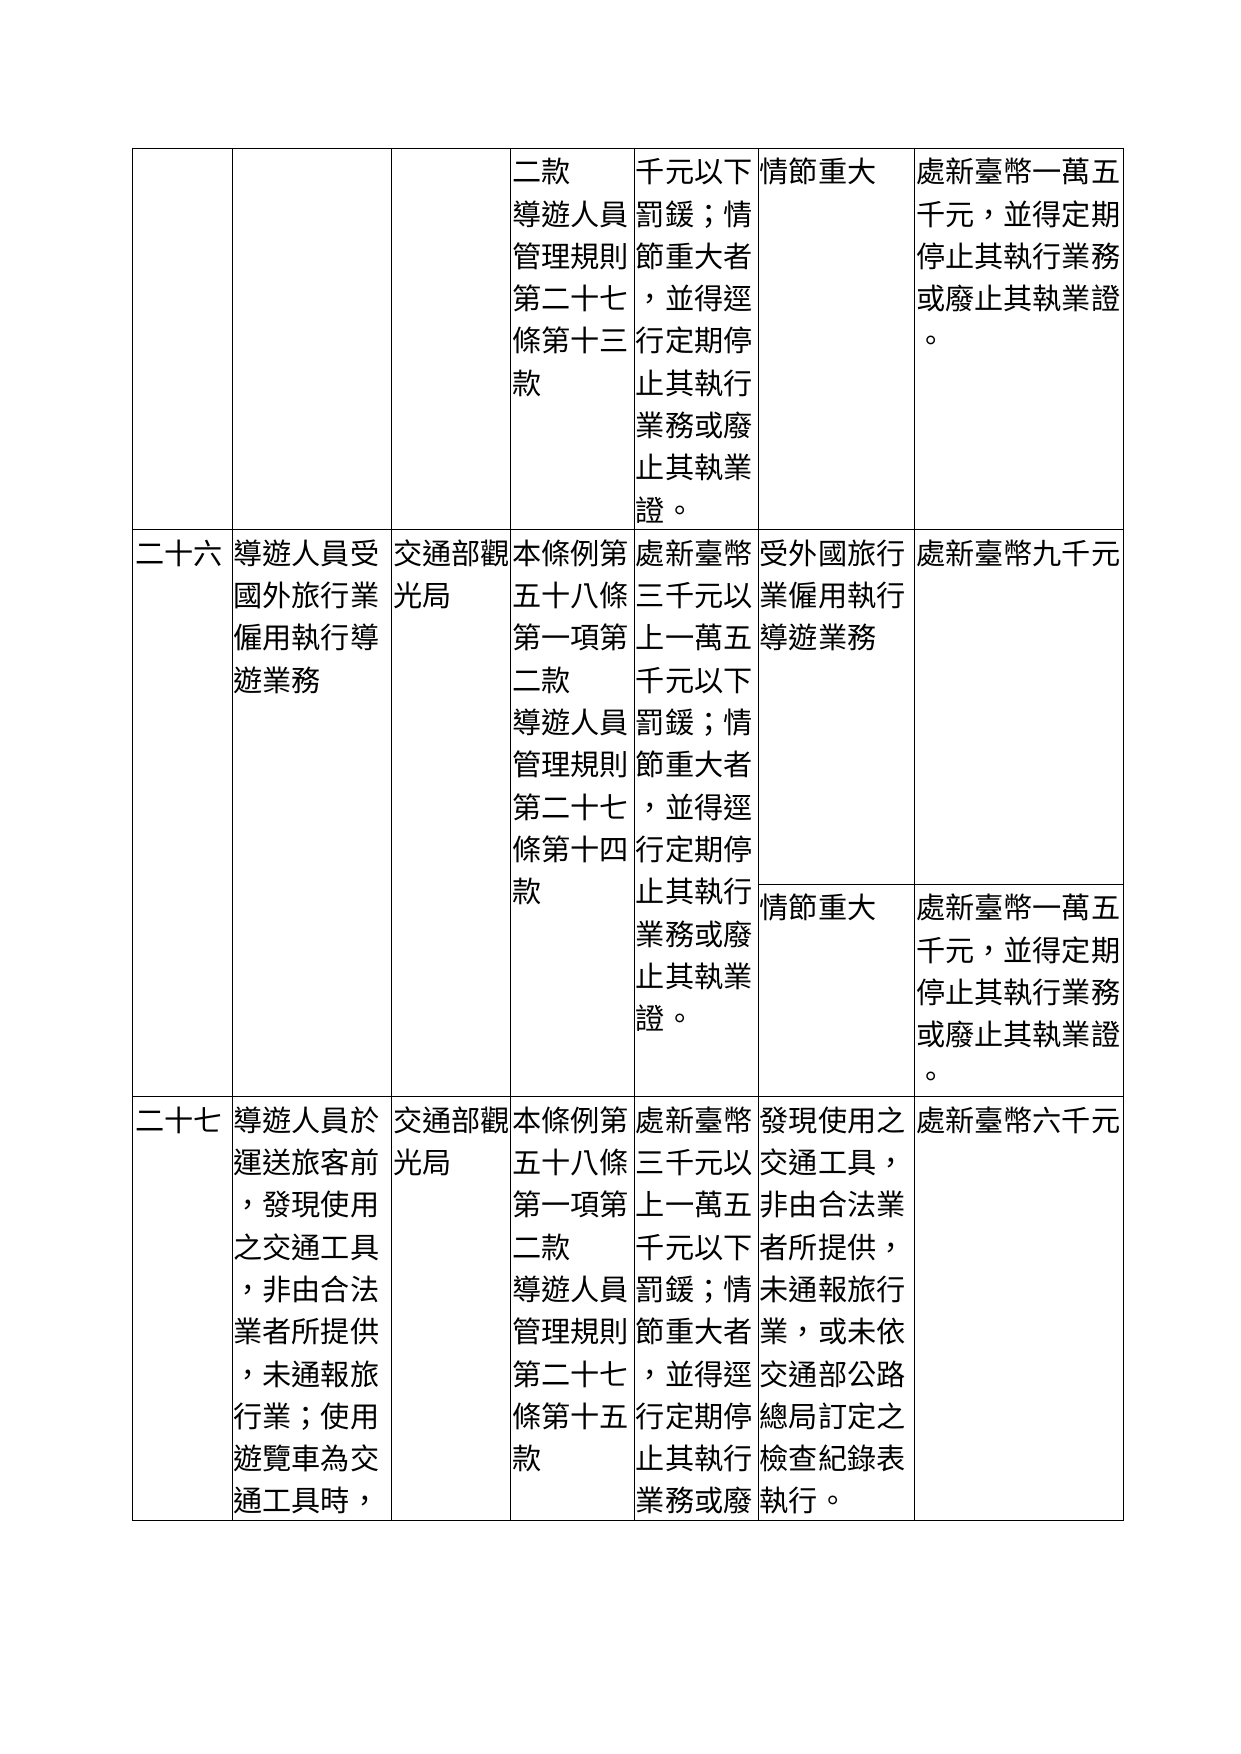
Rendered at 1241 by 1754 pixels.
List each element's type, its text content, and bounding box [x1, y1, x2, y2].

table_cell 情節重大 [759, 885, 914, 1096]
table_cell 二款 導遊人員管理規則第二十七條第十三款 [511, 149, 634, 529]
table_cell [392, 149, 510, 529]
table_cell 處新臺幣三千元以上一萬五千元以下罰鍰；情節重大者，並得逕行定期停止其執行業務或廢 [635, 1097, 758, 1520]
table_cell 處新臺幣三千元以上一萬五千元以下罰鍰；情節重大者，並得逕行定期停止其執行業務或廢止其執業證。 [635, 530, 758, 1096]
table_cell 處新臺幣一萬五千元，並得定期停止其執行業務或廢止其執業證。 [915, 885, 1123, 1096]
table_cell 導遊人員於運送旅客前，發現使用之交通工具，非由合法業者所提供，未通報旅行業；使用遊覽車為交通工具時， [233, 1097, 391, 1520]
table_cell 二十七 [133, 1097, 232, 1520]
table_cell 交通部觀光局 [392, 530, 510, 1096]
table_cell 受外國旅行業僱用執行導遊業務 [759, 530, 914, 884]
table_cell 本條例第五十八條第一項第二款 導遊人員管理規則第二十七條第十五款 [511, 1097, 634, 1520]
table_cell 情節重大 [759, 149, 914, 529]
table_cell [233, 149, 391, 529]
table_cell 導遊人員受國外旅行業僱用執行導遊業務 [233, 530, 391, 1096]
table_cell 交通部觀光局 [392, 1097, 510, 1520]
table_cell [133, 149, 232, 529]
table_cell 千元以下罰鍰；情節重大者，並得逕行定期停止其執行業務或廢止其執業證。 [635, 149, 758, 529]
table_cell 二十六 [133, 530, 232, 1096]
table_cell 發現使用之交通工具，非由合法業者所提供，未通報旅行業，或未依交通部公路總局訂定之檢查紀錄表執行。 [759, 1097, 914, 1520]
table_cell 本條例第五十八條第一項第二款 導遊人員管理規則第二十七條第十四款 [511, 530, 634, 1096]
table_cell 處新臺幣六千元 [915, 1097, 1123, 1520]
table_cell 處新臺幣九千元 [915, 530, 1123, 884]
table_cell 處新臺幣一萬五千元，並得定期停止其執行業務或廢止其執業證。 [915, 149, 1123, 529]
